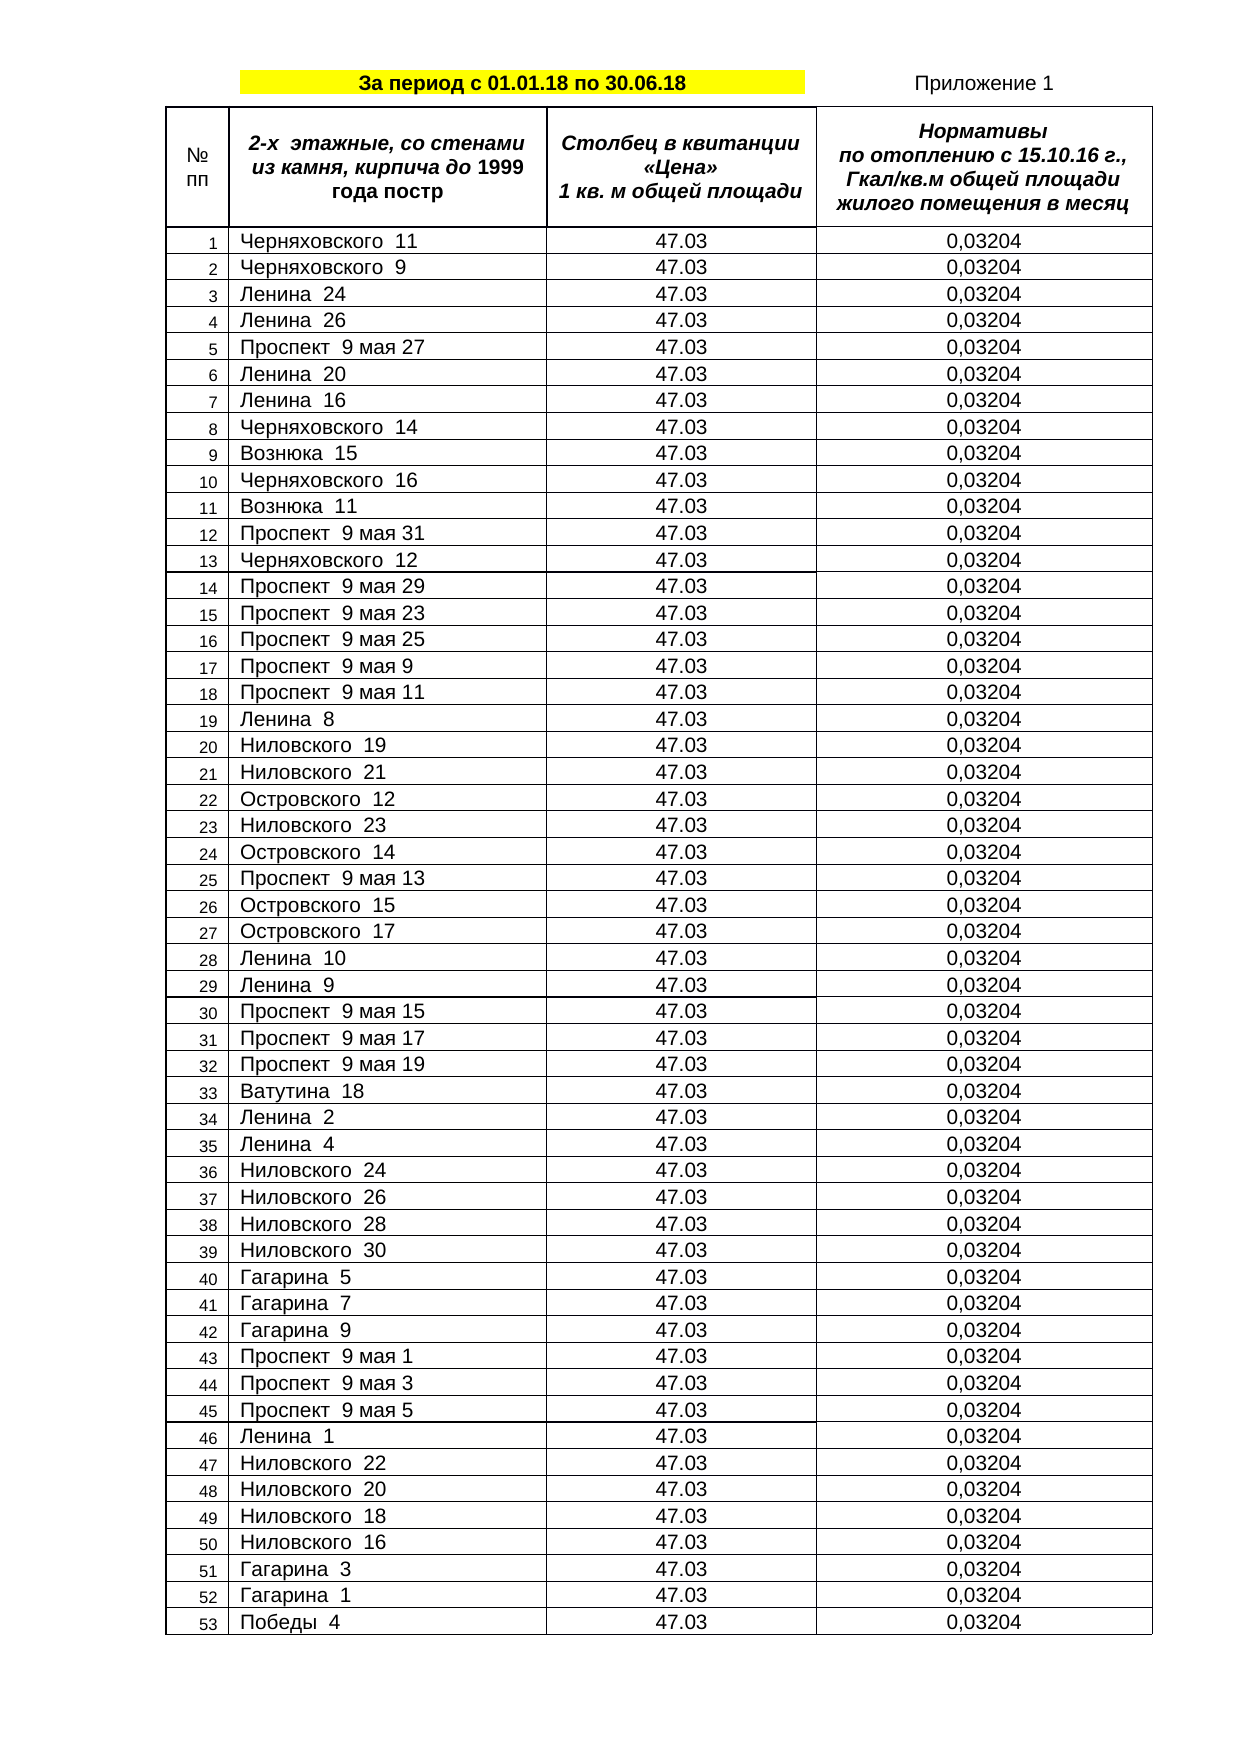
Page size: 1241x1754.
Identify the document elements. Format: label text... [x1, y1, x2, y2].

table_cell 0,03204 [817, 1024, 1152, 1049]
table_cell Проспект 9 мая 15 [229, 998, 546, 1023]
table_cell 19 [167, 705, 228, 731]
table_cell Проспект 9 мая 13 [229, 865, 546, 890]
table_cell 0,03204 [817, 1316, 1152, 1342]
table_cell Гагарина 9 [229, 1316, 546, 1342]
table_cell 47,03 [547, 785, 816, 810]
table_cell 0,03204 [817, 705, 1152, 731]
table_cell 0,03204 [817, 732, 1152, 757]
table_cell 47,03 [547, 573, 816, 598]
table_cell 0,03204 [817, 1555, 1152, 1581]
table_cell 0,03204 [817, 1157, 1152, 1182]
table_cell 22 [167, 785, 228, 810]
table_cell 0,03204 [817, 1449, 1152, 1474]
table_cell Победы 4 [229, 1608, 546, 1634]
table_cell 47,03 [547, 1476, 816, 1501]
table_cell 21 [167, 758, 228, 784]
table_cell 23 [167, 811, 228, 837]
table_cell 16 [167, 626, 228, 651]
table_cell 47,03 [547, 1396, 816, 1421]
table_cell 47,03 [547, 1104, 816, 1129]
table_cell 47,03 [547, 998, 816, 1023]
table_cell 18 [167, 679, 228, 704]
table_cell 47,03 [547, 254, 816, 279]
table_cell 13 [167, 546, 228, 571]
table_cell 47 [167, 1449, 228, 1474]
table_cell 47,03 [547, 1529, 816, 1554]
table_cell 6 [167, 360, 228, 385]
table_cell Гагарина 7 [229, 1290, 546, 1315]
table_cell 35 [167, 1130, 228, 1156]
table_cell 0,03204 [817, 891, 1152, 917]
table_cell Проспект 9 мая 11 [229, 679, 546, 704]
table_cell Проспект 9 мая 25 [229, 626, 546, 651]
table_cell 46 [167, 1423, 228, 1448]
table_cell 26 [167, 891, 228, 917]
table_cell Проспект 9 мая 9 [229, 652, 546, 678]
table_cell 40 [167, 1263, 228, 1288]
table_cell 0,03204 [817, 1210, 1152, 1235]
table_cell 47,03 [547, 466, 816, 492]
table_cell Столбец в квитанции «Цена» 1 кв. м общей площади [548, 108, 816, 226]
table_cell 29 [167, 971, 228, 996]
table_cell 32 [167, 1051, 228, 1076]
table_cell 47,03 [547, 944, 816, 970]
table_cell 0,03204 [817, 1476, 1152, 1501]
table_cell 9 [167, 440, 228, 465]
table_cell Ниловского 28 [229, 1210, 546, 1235]
table_cell 47,03 [547, 1369, 816, 1395]
table_cell 43 [167, 1343, 228, 1368]
table_cell 0,03204 [817, 652, 1152, 678]
table_cell 0,03204 [817, 360, 1152, 385]
table_cell 52 [167, 1582, 228, 1607]
table_cell Ниловского 19 [229, 732, 546, 757]
table_cell Островского 17 [229, 918, 546, 943]
table_cell № пп [167, 108, 228, 226]
table_cell 20 [167, 732, 228, 757]
table_cell 5 [167, 333, 228, 359]
table_cell 1 [167, 228, 228, 253]
table_cell Ленина 8 [229, 705, 546, 731]
table_cell Проспект 9 мая 27 [229, 333, 546, 359]
table_cell 47,03 [547, 1077, 816, 1103]
table_cell Ниловского 22 [229, 1449, 546, 1474]
table_cell 15 [167, 599, 228, 624]
table_cell 0,03204 [817, 758, 1152, 784]
table_cell Вознюка 15 [229, 440, 546, 465]
table_cell 47,03 [547, 307, 816, 332]
table_cell Островского 15 [229, 891, 546, 917]
table_cell 47,03 [547, 280, 816, 306]
table_header Приложение 1 [816, 59, 1152, 106]
table_cell 47,03 [547, 493, 816, 518]
table_cell Ленина 20 [229, 360, 546, 385]
table_cell 0,03204 [817, 386, 1152, 412]
table_cell 47,03 [547, 599, 816, 624]
table_cell 47,03 [547, 1343, 816, 1368]
table_cell 47,03 [547, 228, 816, 253]
table_cell 47,03 [547, 1502, 816, 1528]
table_cell Ленина 9 [229, 971, 546, 996]
table_cell 0,03204 [817, 1422, 1152, 1448]
table_cell 2 [167, 254, 228, 279]
table_cell 11 [167, 493, 228, 518]
table_cell 10 [167, 466, 228, 492]
table_cell 47,03 [547, 758, 816, 784]
table_cell Ниловского 20 [229, 1476, 546, 1501]
table_cell 25 [167, 865, 228, 890]
table_cell Ниловского 21 [229, 758, 546, 784]
table_cell 3 [167, 280, 228, 306]
table_cell 45 [167, 1396, 228, 1421]
table_cell 4 [167, 307, 228, 332]
table_cell 37 [167, 1183, 228, 1209]
table_cell Гагарина 3 [229, 1555, 546, 1581]
table_cell Ватутина 18 [229, 1077, 546, 1103]
table_cell 27 [167, 918, 228, 943]
table_cell 47,03 [547, 1210, 816, 1235]
table_cell 47,03 [547, 1316, 816, 1342]
table_cell 47,03 [547, 386, 816, 412]
table_cell Островского 12 [229, 785, 546, 810]
table_cell 47,03 [547, 626, 816, 651]
table_cell 0,03204 [817, 1183, 1152, 1209]
table_cell 47,03 [547, 971, 816, 996]
table_cell Ниловского 24 [229, 1157, 546, 1182]
table_cell 39 [167, 1236, 228, 1262]
table_cell Черняховского 11 [229, 228, 546, 253]
table_cell 47,03 [547, 360, 816, 385]
table_cell 47,03 [547, 679, 816, 704]
table_cell 0,03204 [817, 838, 1152, 863]
table_cell 50 [167, 1529, 228, 1554]
table_cell 0,03204 [817, 971, 1152, 996]
table_cell 47,03 [547, 891, 816, 917]
table_cell 47,03 [547, 1423, 816, 1448]
table_cell 0,03204 [817, 865, 1152, 890]
table_cell 47,03 [547, 918, 816, 943]
table_cell Проспект 9 мая 19 [229, 1051, 546, 1076]
table_cell 48 [167, 1476, 228, 1501]
table_cell 47,03 [547, 1555, 816, 1581]
table_cell Ниловского 23 [229, 811, 546, 837]
table_cell 0,03204 [817, 546, 1152, 571]
table_cell 47,03 [547, 1051, 816, 1076]
table_cell Ленина 4 [229, 1130, 546, 1156]
table_cell 0,03204 [817, 1369, 1152, 1395]
table_cell 42 [167, 1316, 228, 1342]
table_cell 0,03204 [817, 572, 1152, 598]
table_cell 7 [167, 386, 228, 412]
table_cell 0,03204 [817, 1582, 1152, 1607]
table_cell Ниловского 16 [229, 1529, 546, 1554]
table_cell 0,03204 [817, 413, 1152, 438]
table_cell 0,03204 [817, 811, 1152, 837]
table_cell 47,03 [547, 811, 816, 837]
table_cell 33 [167, 1077, 228, 1103]
table_cell 0,03204 [817, 785, 1152, 810]
table_cell 0,03204 [817, 626, 1152, 651]
table_cell Островского 14 [229, 838, 546, 863]
table_cell Ленина 16 [229, 386, 546, 412]
table_cell Ленина 24 [229, 280, 546, 306]
table_cell 0,03204 [817, 997, 1152, 1023]
table_cell 0,03204 [817, 493, 1152, 518]
table_cell Гагарина 1 [229, 1582, 546, 1607]
table_cell 0,03204 [817, 1104, 1152, 1129]
table_cell 49 [167, 1502, 228, 1528]
table_cell 24 [167, 838, 228, 863]
table_cell 47,03 [547, 1582, 816, 1607]
table_cell 17 [167, 652, 228, 678]
table_cell Проспект 9 мая 5 [229, 1396, 546, 1421]
table_cell 0,03204 [817, 1051, 1152, 1076]
table_cell 30 [167, 998, 228, 1023]
table_cell 0,03204 [817, 679, 1152, 704]
table_cell 47,03 [547, 1157, 816, 1182]
table_cell Проспект 9 мая 17 [229, 1024, 546, 1049]
table_cell 47,03 [547, 1130, 816, 1156]
table_cell 0,03204 [817, 440, 1152, 465]
table_cell 0,03204 [817, 333, 1152, 359]
table_cell Черняховского 14 [229, 413, 546, 438]
table_cell 47,03 [547, 440, 816, 465]
table_cell Вознюка 11 [229, 493, 546, 518]
table_cell 47,03 [547, 652, 816, 678]
table_cell Ленина 10 [229, 944, 546, 970]
table_cell 47,03 [547, 1183, 816, 1209]
table_cell 0,03204 [817, 1236, 1152, 1262]
table_cell 0,03204 [817, 1608, 1152, 1634]
table_cell 44 [167, 1369, 228, 1395]
table_cell Ленина 2 [229, 1104, 546, 1129]
table_cell Черняховского 12 [229, 546, 546, 571]
table_cell 47,03 [547, 1290, 816, 1315]
table_cell 0,03204 [817, 254, 1152, 279]
table_cell Проспект 9 мая 23 [229, 599, 546, 624]
table_cell 47,03 [547, 1449, 816, 1474]
table_cell 47,03 [547, 838, 816, 863]
table_cell Проспект 9 мая 3 [229, 1369, 546, 1395]
table_cell 47,03 [547, 705, 816, 731]
table_cell 0,03204 [817, 1343, 1152, 1368]
table_cell Проспект 9 мая 1 [229, 1343, 546, 1368]
table_cell 8 [167, 413, 228, 438]
table_cell 47,03 [547, 333, 816, 359]
table_cell 0,03204 [817, 1130, 1152, 1156]
table_cell Ленина 26 [229, 307, 546, 332]
table_cell Гагарина 5 [229, 1263, 546, 1288]
table_header За период с 01.01.18 по 30.06.18 [229, 59, 816, 106]
table_cell 0,03204 [817, 466, 1152, 492]
table_cell 0,03204 [817, 918, 1152, 943]
table_cell Ниловского 26 [229, 1183, 546, 1209]
table_cell 28 [167, 944, 228, 970]
table_cell Ниловского 30 [229, 1236, 546, 1262]
table_cell 47,03 [547, 1608, 816, 1634]
table_cell 31 [167, 1024, 228, 1049]
table_cell 0,03204 [817, 599, 1152, 624]
table_cell 0,03204 [817, 1502, 1152, 1528]
table_cell 0,03204 [817, 227, 1152, 253]
table_cell 0,03204 [817, 1263, 1152, 1288]
table_cell 47,03 [547, 865, 816, 890]
table_cell Ленина 1 [229, 1423, 546, 1448]
table_cell 0,03204 [817, 1529, 1152, 1554]
table_cell 0,03204 [817, 280, 1152, 306]
table_cell 2-х этажные, со стенами из камня, кирпича до 1999 года постр [230, 108, 546, 226]
table_cell Черняховского 16 [229, 466, 546, 492]
table_cell 0,03204 [817, 1396, 1152, 1421]
table_cell Ниловского 18 [229, 1502, 546, 1528]
table_cell 47,03 [547, 1236, 816, 1262]
table_cell 34 [167, 1104, 228, 1129]
table_cell Проспект 9 мая 29 [229, 573, 546, 598]
table_cell 14 [167, 573, 228, 598]
table_cell 47,03 [547, 413, 816, 438]
table_cell 0,03204 [817, 1290, 1152, 1315]
table_cell Нормативы по отоплению с 15.10.16 г., Гкал/кв.м общей площади жилого помещения в месяц [817, 107, 1152, 226]
table_cell 0,03204 [817, 519, 1152, 545]
table_cell 38 [167, 1210, 228, 1235]
table_cell 47,03 [547, 1024, 816, 1049]
table_cell 47,03 [547, 1263, 816, 1288]
table_cell 47,03 [547, 546, 816, 571]
table_cell Черняховского 9 [229, 254, 546, 279]
table_cell 0,03204 [817, 1077, 1152, 1103]
table_cell 0,03204 [817, 944, 1152, 970]
table_cell 47,03 [547, 519, 816, 545]
table_cell 51 [167, 1555, 228, 1581]
table_cell 0,03204 [817, 307, 1152, 332]
table_cell 41 [167, 1290, 228, 1315]
table_header [166, 59, 229, 106]
table_cell Проспект 9 мая 31 [229, 519, 546, 545]
table_cell 53 [167, 1608, 228, 1634]
table_cell 12 [167, 519, 228, 545]
table_cell 36 [167, 1157, 228, 1182]
table_cell 47,03 [547, 732, 816, 757]
